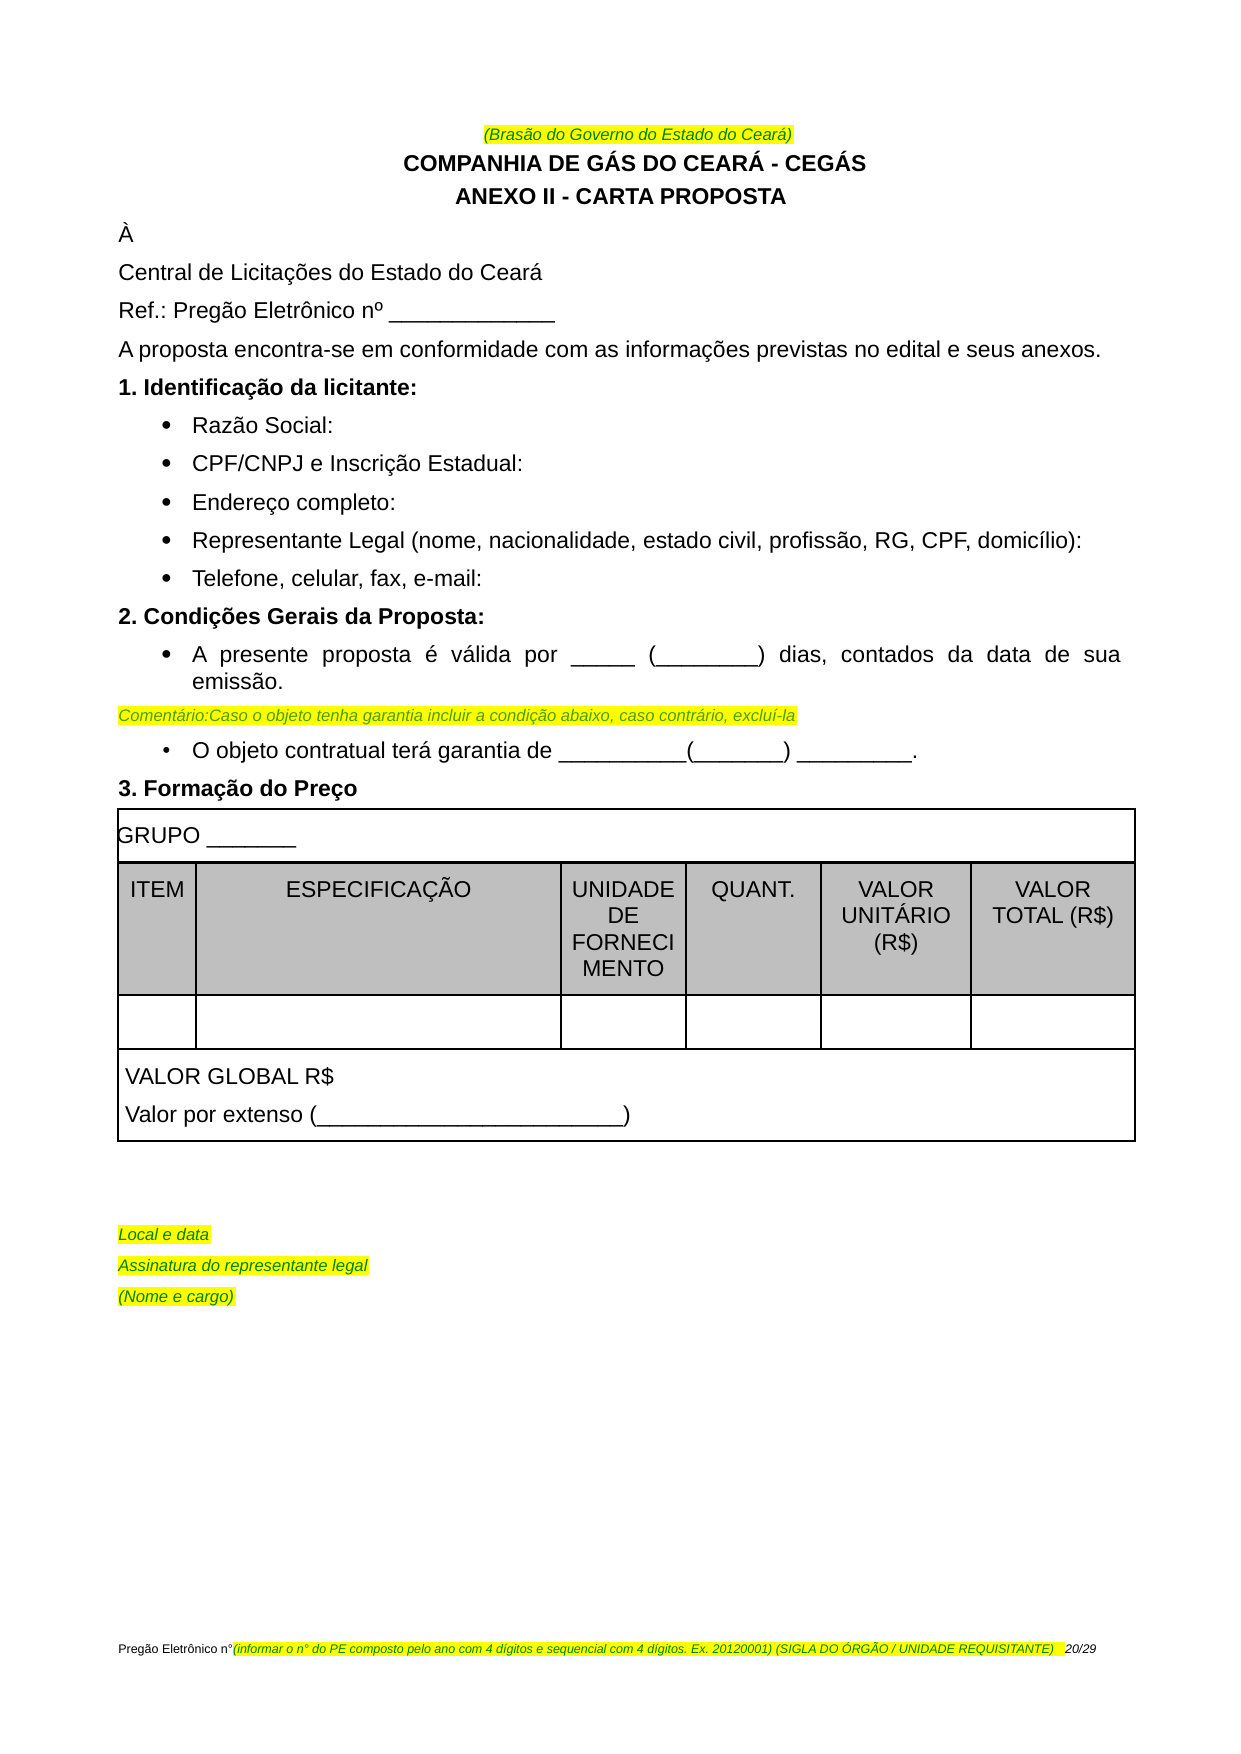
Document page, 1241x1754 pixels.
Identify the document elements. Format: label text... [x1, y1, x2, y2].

table_cell VALOR GLOBAL R$ Valor por extenso (________________________) [119, 1050, 1134, 1140]
table_cell [197, 996, 560, 1048]
table_cell UNIDADE DE FORNECIMENTO [562, 864, 685, 994]
table_cell QUANT. [687, 864, 820, 994]
table_cell [119, 996, 195, 1048]
table_cell ESPECIFICAÇÃO [197, 864, 560, 994]
text 2. Condições Gerais da Proposta: [118, 603, 1122, 629]
text Central de Licitações do Estado do Ceará [118, 259, 1078, 285]
list Razão Social: [162, 412, 1122, 438]
text 3. Formação do Preço [118, 775, 1122, 802]
text 1. Identificação da licitante: [118, 374, 1122, 400]
table_header GRUPO _______ [119, 810, 1134, 861]
list O objeto contratual terá garantia de __________(_______) _________. [162, 737, 1122, 763]
text A proposta encontra-se em conformidade com as informações previstas no edital e seus anexos. [118, 336, 1121, 362]
table_cell VALOR UNITÁRIO (R$) [822, 864, 970, 994]
table_cell VALOR TOTAL (R$) [972, 864, 1134, 994]
text Comentário:Caso o objeto tenha garantia incluir a condição abaixo, caso contrário, excluí-la [118, 706, 1122, 725]
text À [118, 221, 1078, 247]
text ANEXO II - CARTA PROPOSTA [119, 183, 1122, 209]
list Telefone, celular, fax, e-mail: [162, 565, 1122, 591]
text Ref.: Pregão Eletrônico nº _____________ [118, 297, 1078, 324]
text Local e data [118, 1225, 1122, 1244]
table_cell [562, 996, 685, 1048]
list A presente proposta é válida por _____ (________) dias, contados da data de sua emissão. [162, 641, 1122, 694]
list Endereço completo: [162, 488, 1122, 515]
list Representante Legal (nome, nacionalidade, estado civil, profissão, RG, CPF, domicílio): [162, 527, 1122, 553]
table_cell ITEM [119, 864, 195, 994]
table_cell [972, 996, 1134, 1048]
text Assinatura do representante legal [118, 1256, 1122, 1275]
text (Nome e cargo) [118, 1287, 1122, 1306]
list CPF/CNPJ e Inscrição Estadual: [162, 450, 1122, 477]
table_cell [687, 996, 820, 1048]
table_cell [822, 996, 970, 1048]
